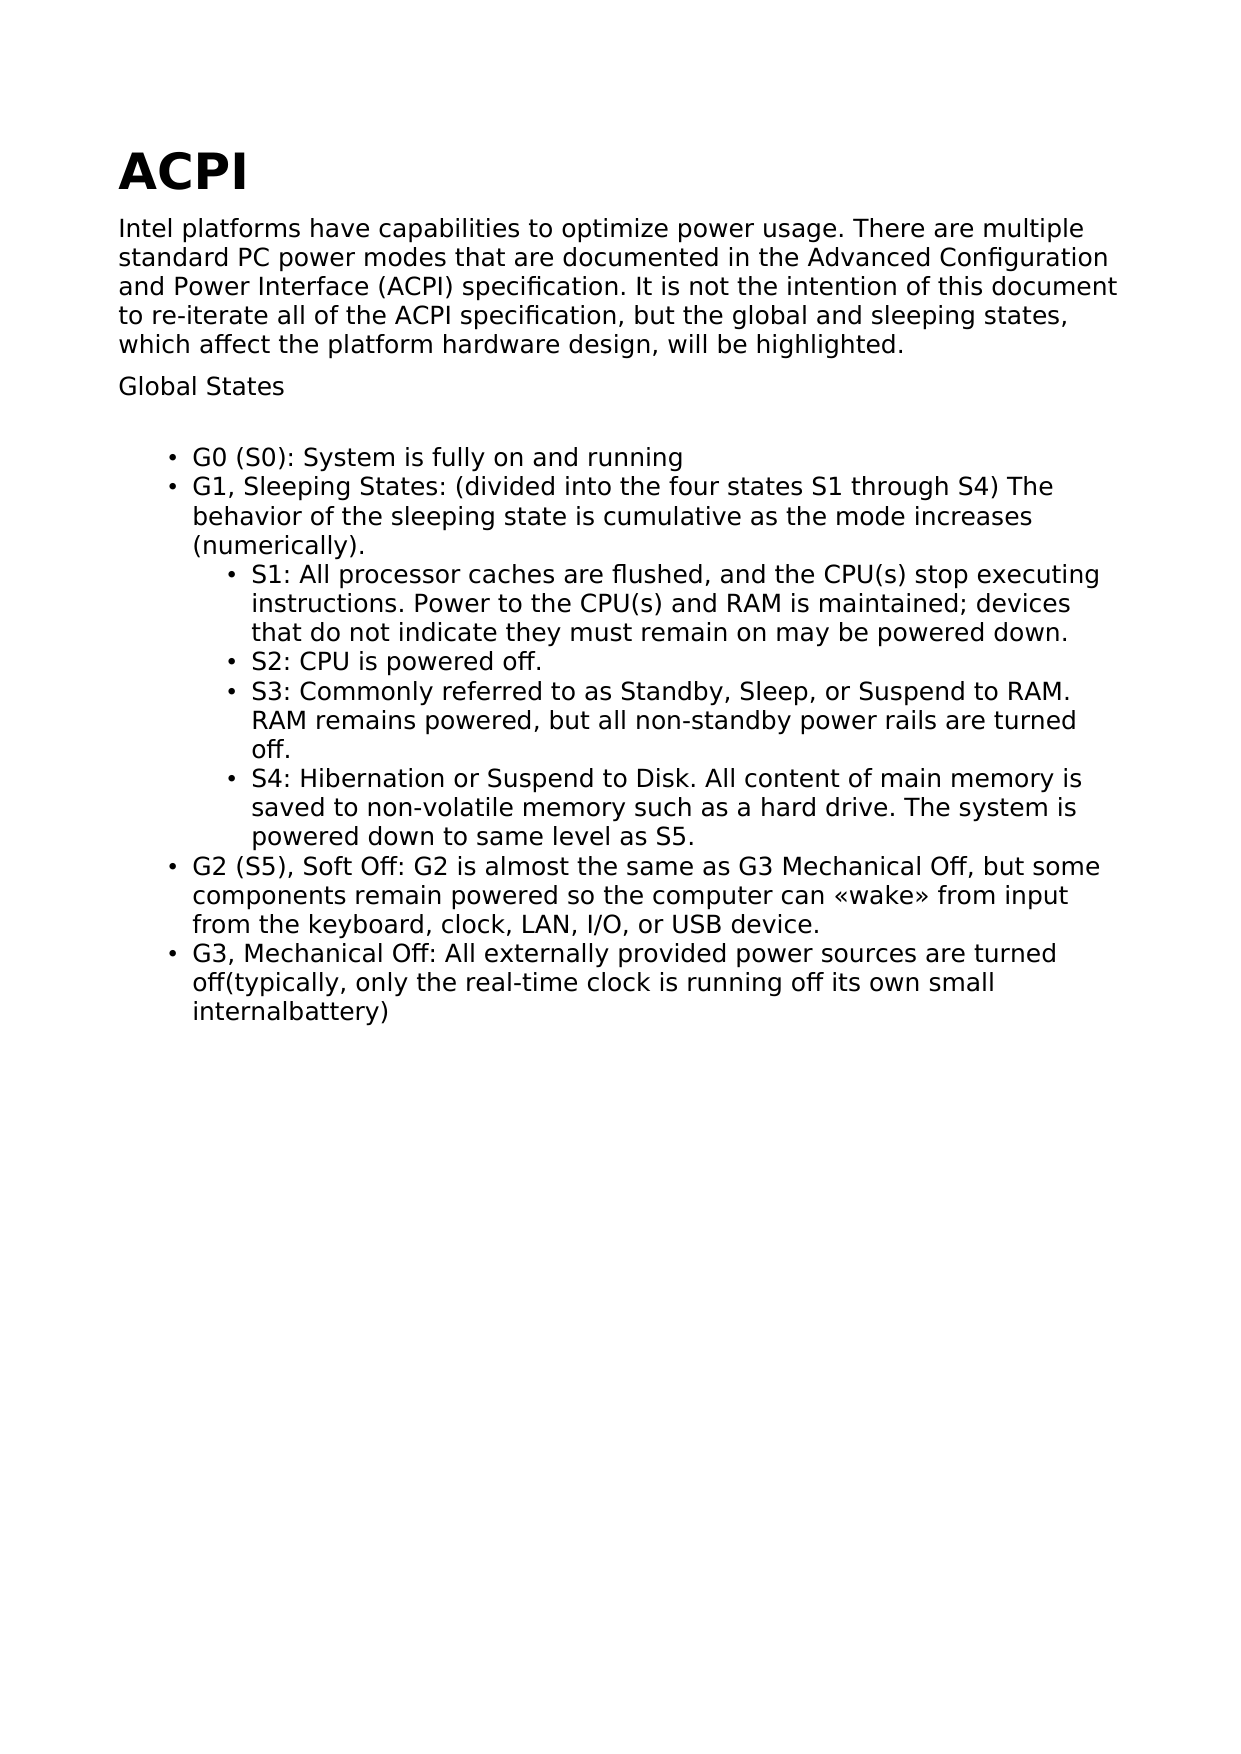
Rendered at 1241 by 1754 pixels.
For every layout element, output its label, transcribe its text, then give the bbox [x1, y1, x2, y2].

list S1: All processor caches are flushed, and the CPU(s) stop executing instructions. Power to the CPU(s) and RAM is maintained; devices that do not indicate they must remain on may be powered down. [236, 560, 1122, 647]
subtitle ACPI [118, 143, 1122, 201]
list S4: Hibernation or Suspend to Disk. All content of main memory is saved to non-volatile memory such as a hard drive. The system is powered down to same level as S5. [236, 764, 1122, 852]
list S3: Commonly referred to as Standby, Sleep, or Suspend to RAM. RAM remains powered, but all non-standby power rails are turned off. [236, 677, 1122, 764]
text Intel platforms have capabilities to optimize power usage. There are multiple standard PC power modes that are documented in the Advanced Configuration and Power Interface (ACPI) specification. It is not the intention of this document to re-iterate all of the ACPI specification, but the global and sleeping states, which affect the platform hardware design, will be highlighted. [118, 214, 1122, 360]
list S2: CPU is powered off. [236, 647, 1122, 677]
list G2 (S5), Soft Off: G2 is almost the same as G3 Mechanical Off, but some components remain powered so the computer can «wake» from input from the keyboard, clock, LAN, I/O, or USB device. [177, 852, 1122, 939]
list G0 (S0): System is fully on and running [177, 443, 1122, 472]
text Global States [118, 372, 1122, 401]
list G1, Sleeping States: (divided into the four states S1 through S4) The behavior of the sleeping state is cumulative as the mode increases (numerically). [177, 472, 1122, 560]
list G3, Mechanical Off: All externally provided power sources are turned off(typically, only the real-time clock is running off its own small internalbattery) [177, 939, 1122, 1027]
